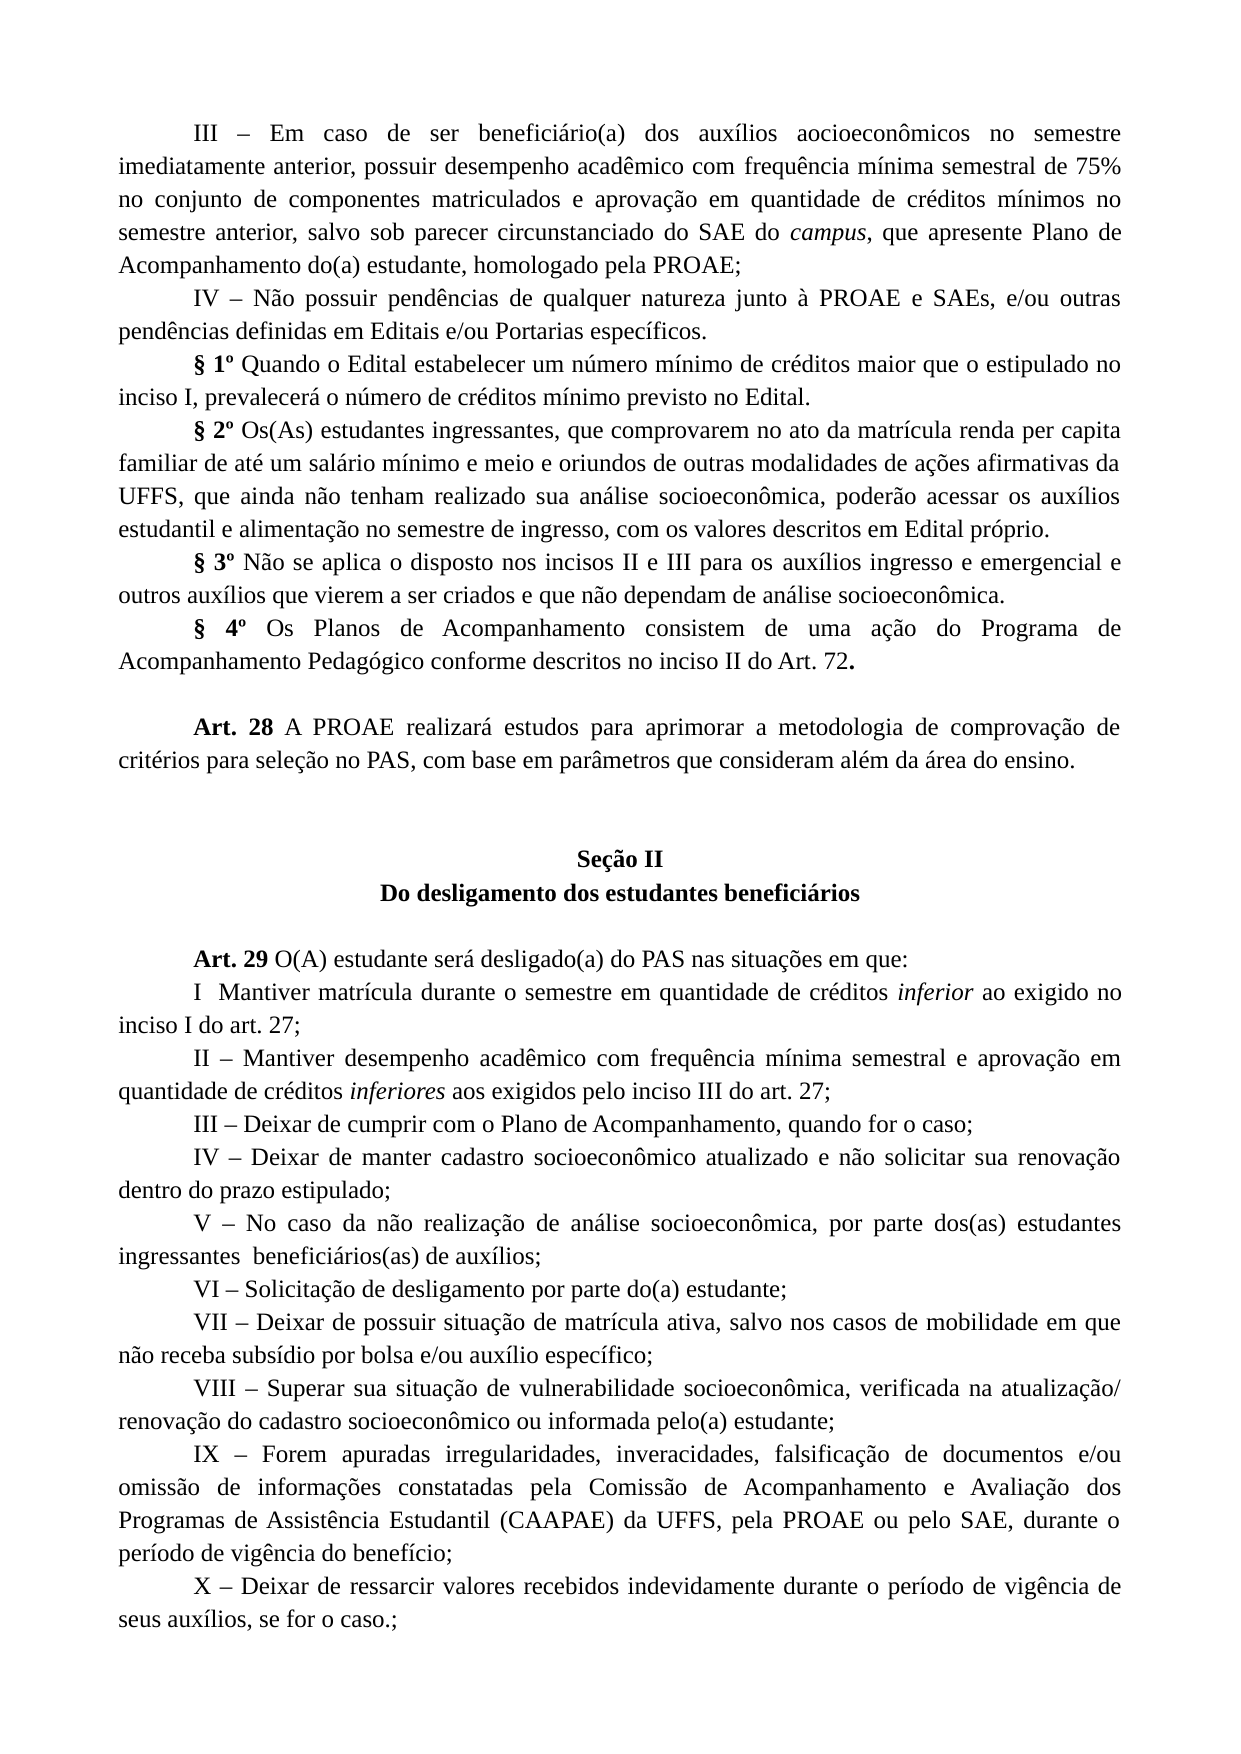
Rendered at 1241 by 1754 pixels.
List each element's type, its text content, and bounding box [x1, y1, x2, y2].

text IV – Não possuir pendências de qualquer natureza junto à PROAE e SAEs, e/ou outras pendências definidas em Editais e/ou Portarias específicos. [118, 283, 1122, 345]
text Do desligamento dos estudantes beneficiários [118, 878, 1122, 906]
text Seção II [118, 844, 1122, 873]
text II – Mantiver desempenho acadêmico com frequência mínima semestral e aprovação em quantidade de créditos inferiores aos exigidos pelo inciso III do art. 27; [118, 1043, 1122, 1104]
text § 1º Quando o Edital estabelecer um número mínimo de créditos maior que o estipulado no inciso I, prevalecerá o número de créditos mínimo previsto no Edital. [118, 349, 1122, 411]
text Art. 28 A PROAE realizará estudos para aprimorar a metodologia de comprovação de critérios para seleção no PAS, com base em parâmetros que consideram além da área do ensino. [118, 712, 1122, 774]
text IX – Forem apuradas irregularidades, inveracidades, falsificação de documentos e/ou omissão de informações constatadas pela Comissão de Acompanhamento e Avaliação dos Programas de Assistência Estudantil (CAAPAE) da UFFS, pela PROAE ou pelo SAE, durante o período de vigência do benefício; [118, 1439, 1122, 1567]
text I Mantiver matrícula durante o semestre em quantidade de créditos inferior ao exigido no inciso I do art. 27; [118, 977, 1122, 1038]
text § 3º Não se aplica o disposto nos incisos II e III para os auxílios ingresso e emergencial e outros auxílios que vierem a ser criados e que não dependam de análise socioeconômica. [118, 547, 1122, 609]
text VII – Deixar de possuir situação de matrícula ativa, salvo nos casos de mobilidade em que não receba subsídio por bolsa e/ou auxílio específico; [118, 1307, 1122, 1369]
text Art. 29 O(A) estudante será desligado(a) do PAS nas situações em que: [118, 944, 1122, 972]
text V – No caso da não realização de análise socioeconômica, por parte dos(as) estudantes ingressantes beneficiários(as) de auxílios; [118, 1208, 1122, 1269]
text X – Deixar de ressarcir valores recebidos indevidamente durante o período de vigência de seus auxílios, se for o caso.; [118, 1571, 1122, 1633]
text III – Em caso de ser beneficiário(a) dos auxílios aocioeconômicos no semestre imediatamente anterior, possuir desempenho acadêmico com frequência mínima semestral de 75% no conjunto de componentes matriculados e aprovação em quantidade de créditos mínimos no semestre anterior, salvo sob parecer circunstanciado do SAE do campus, que apresente Plano de Acompanhamento do(a) estudante, homologado pela PROAE; [118, 118, 1122, 279]
text III – Deixar de cumprir com o Plano de Acompanhamento, quando for o caso; [118, 1109, 1122, 1137]
text VI – Solicitação de desligamento por parte do(a) estudante; [118, 1274, 1122, 1303]
text VIII – Superar sua situação de vulnerabilidade socioeconômica, verificada na atualização/ renovação do cadastro socioeconômico ou informada pelo(a) estudante; [118, 1373, 1122, 1435]
text IV – Deixar de manter cadastro socioeconômico atualizado e não solicitar sua renovação dentro do prazo estipulado; [118, 1142, 1122, 1203]
text § 4º Os Planos de Acompanhamento consistem de uma ação do Programa de Acompanhamento Pedagógico conforme descritos no inciso II do Art. 72. [118, 613, 1122, 675]
text § 2º Os(As) estudantes ingressantes, que comprovarem no ato da matrícula renda per capita familiar de até um salário mínimo e meio e oriundos de outras modalidades de ações afirmativas da UFFS, que ainda não tenham realizado sua análise socioeconômica, poderão acessar os auxílios estudantil e alimentação no semestre de ingresso, com os valores descritos em Edital próprio. [118, 415, 1122, 543]
